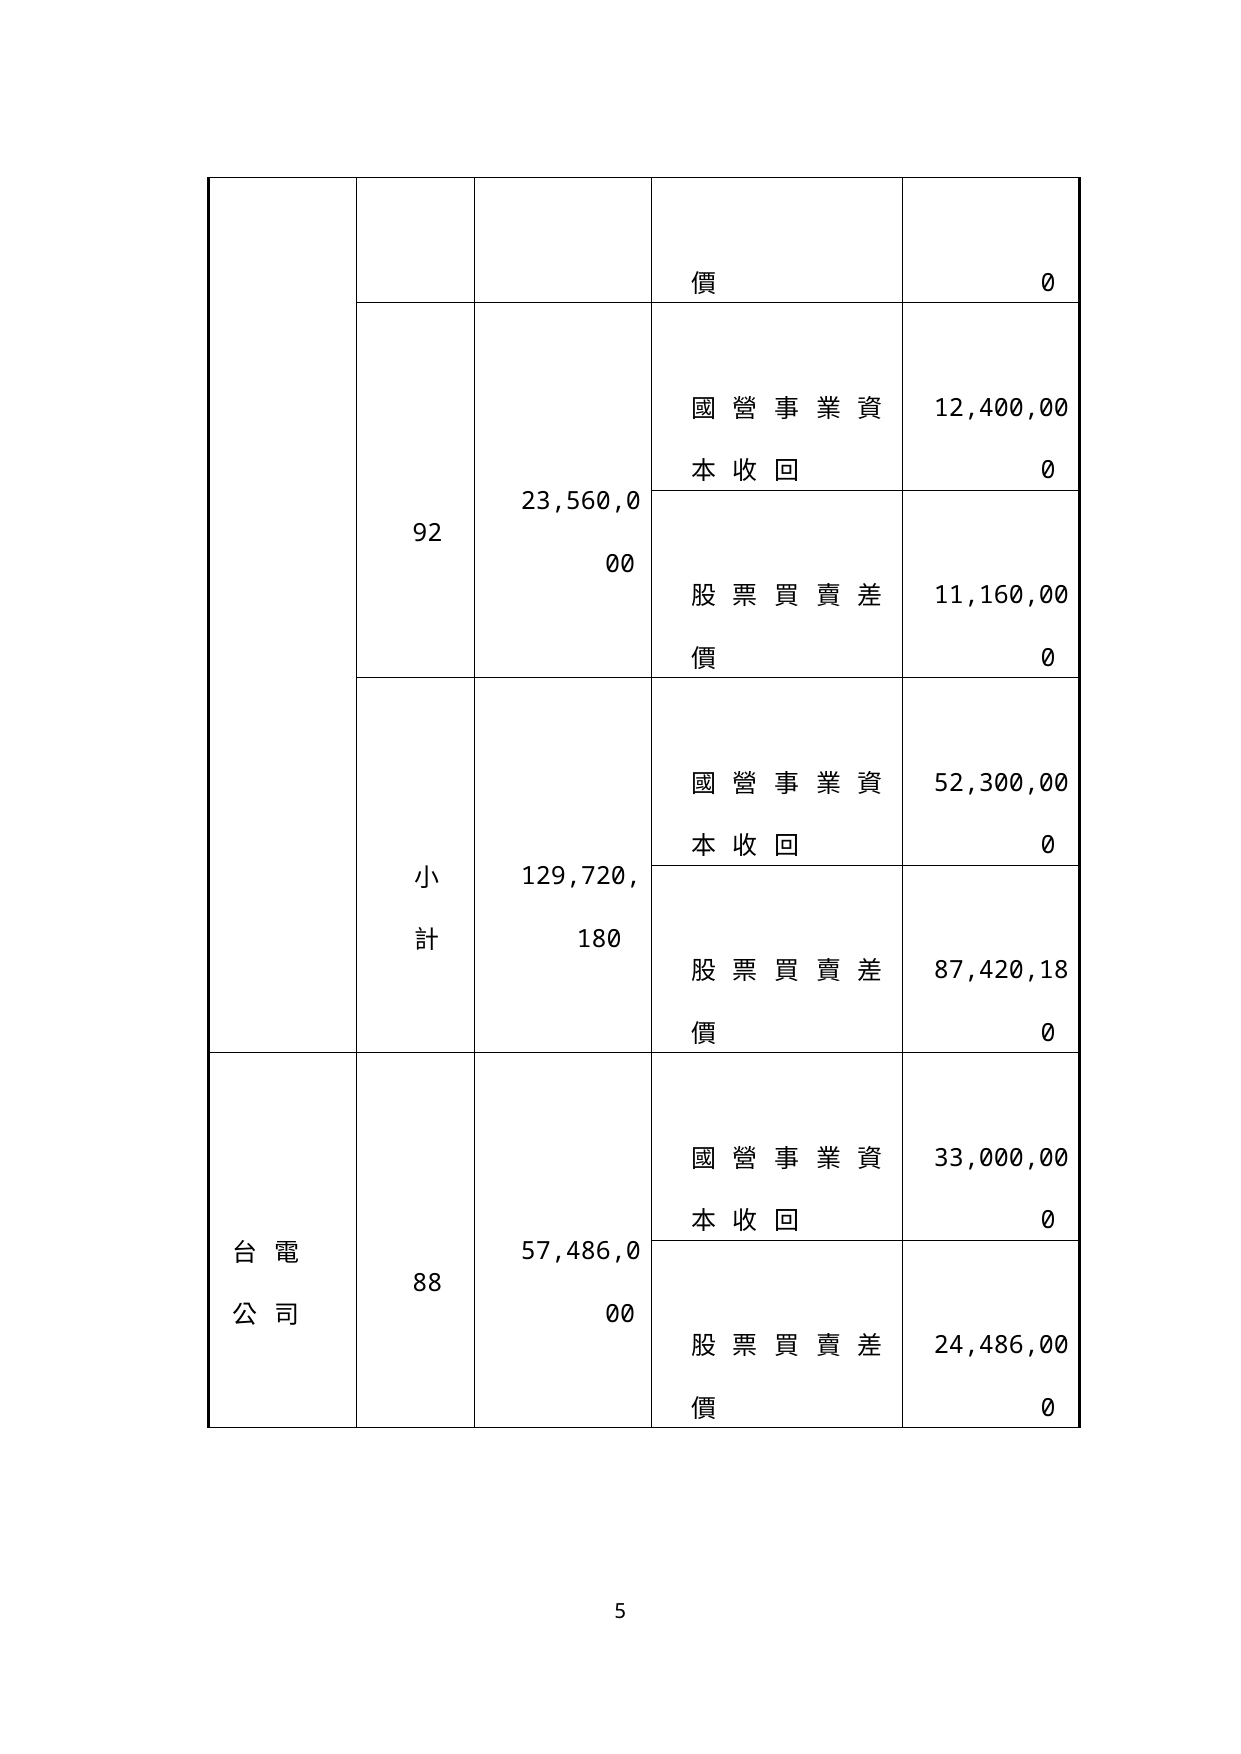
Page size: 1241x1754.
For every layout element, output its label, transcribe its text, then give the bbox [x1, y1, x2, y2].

table_cell 國營事業資本收回 [652, 1053, 902, 1240]
table_cell 23,560,000 [475, 303, 651, 677]
table_cell [210, 677, 356, 865]
table_cell 24,486,000 [903, 1241, 1078, 1427]
table_cell 88 [357, 1053, 474, 1427]
table_cell 33,000,000 [903, 1053, 1078, 1240]
table_cell 價 [652, 178, 902, 302]
table_cell [475, 178, 651, 302]
table_cell 129,720,180 [475, 678, 651, 1052]
table_cell 國營事業資本收回 [652, 678, 902, 865]
table_cell 股票買賣差價 [652, 1241, 902, 1427]
table_cell 92 [357, 303, 474, 677]
table_cell 股票買賣差價 [652, 491, 902, 677]
table_cell 11,160,000 [903, 491, 1078, 677]
table_cell [210, 865, 356, 1052]
table_cell 87,420,180 [903, 866, 1078, 1052]
table_cell 12,400,000 [903, 303, 1078, 490]
table_cell 57,486,000 [475, 1053, 651, 1427]
table_cell 52,300,000 [903, 678, 1078, 865]
table_cell 國營事業資本收回 [652, 303, 902, 490]
table_cell [210, 178, 356, 677]
table_cell [357, 178, 474, 302]
table_cell 小計 [357, 678, 474, 1052]
table_cell 0 [903, 178, 1078, 302]
table_cell 台電公司 [210, 1053, 356, 1427]
table_cell 股票買賣差價 [652, 866, 902, 1052]
